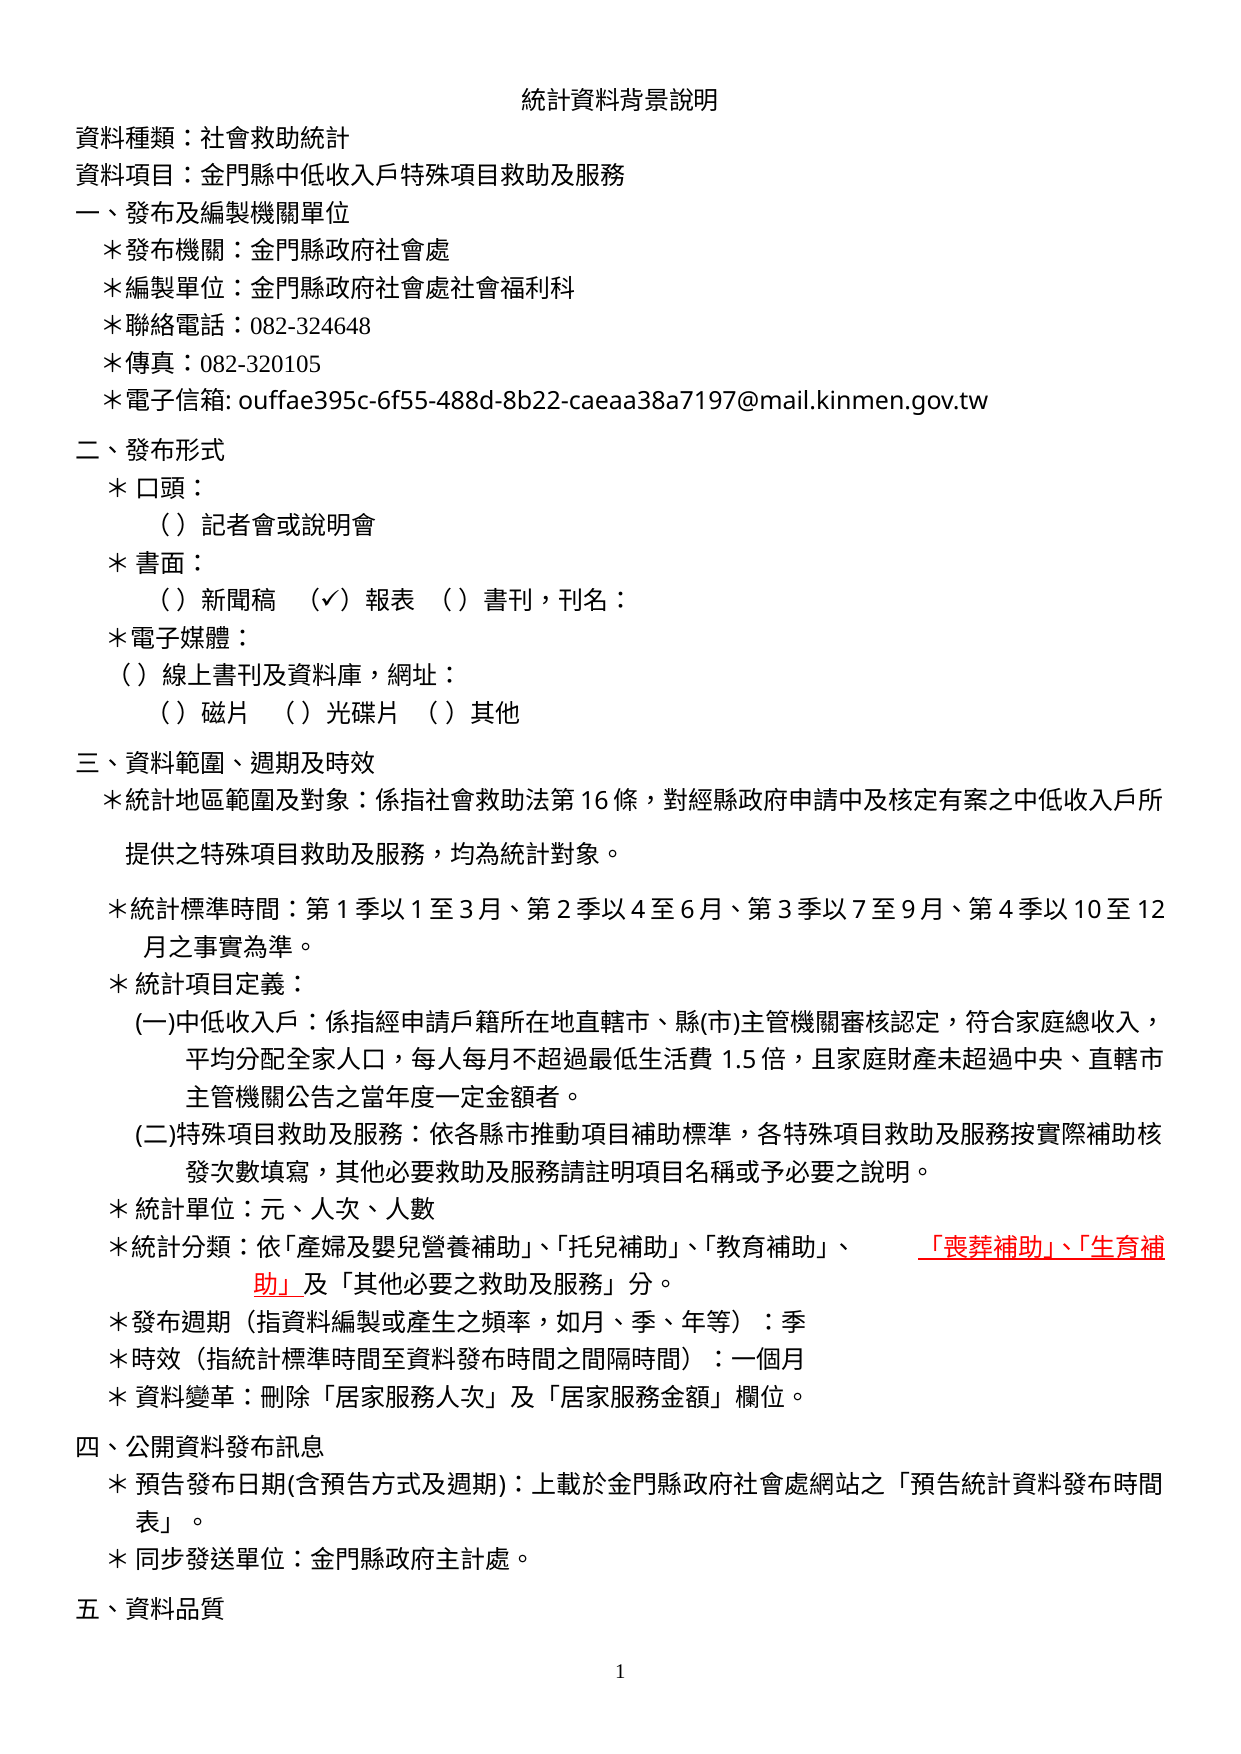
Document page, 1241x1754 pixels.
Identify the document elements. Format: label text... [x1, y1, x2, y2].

text ＊編製單位：金門縣政府社會處社會福利科 [100, 268, 1165, 305]
text ＊統計標準時間：第1季以1至3月、第2季以4至6月、第3季以7至9月、第4季以10至12月之事實為準。 [106, 889, 1165, 964]
list 統計項目定義： [106, 964, 1165, 1001]
list 統計單位：元、人次、人數 [106, 1189, 1165, 1226]
text 資料項目：金門縣中低收入戶特殊項目救助及服務 [75, 155, 1165, 193]
text ＊統計分類：依「產婦及嬰兒營養補助」、「托兒補助」、「教育補助」、「喪葬補助」、「生育補助」及「其他必要之救助及服務」分。 [106, 1226, 1165, 1301]
text 統計資料背景說明 [75, 80, 1165, 118]
text （ ）線上書刊及資料庫，網址： [75, 655, 1165, 693]
list 資料變革：刪除「居家服務人次」及「居家服務金額」欄位。 [106, 1376, 1165, 1414]
text （ ）新聞稿 （）報表 （ ）書刊，刊名： [145, 580, 1199, 618]
text ＊發布機關：金門縣政府社會處 [100, 230, 1165, 268]
list 口頭： [106, 468, 1165, 505]
text 資料種類：社會救助統計 [75, 118, 1165, 155]
text 一、發布及編製機關單位 [75, 193, 1165, 230]
text 四、公開資料發布訊息 [75, 1426, 1165, 1464]
text ＊統計地區範圍及對象：係指社會救助法第16條，對經縣政府申請中及核定有案之中低收入戶所提供之特殊項目救助及服務，均為統計對象。 [100, 780, 1165, 871]
list 預告發布日期(含預告方式及週期)：上載於金門縣政府社會處網站之「預告統計資料發布時間表」。 [106, 1464, 1165, 1539]
list 書面： [106, 543, 1165, 580]
text 二、發布形式 [75, 430, 1165, 468]
text 五、資料品質 [75, 1589, 1165, 1626]
text ＊電子信箱: ouffae395c-6f55-488d-8b22-caeaa38a7197@mail.kinmen.gov.tw [100, 380, 1165, 418]
text ＊電子媒體： [106, 618, 1165, 655]
text ＊傳真：082-320105 [100, 343, 1165, 380]
text （ ）磁片 （ ）光碟片 （ ）其他 [145, 693, 1199, 730]
text 三、資料範圍、週期及時效 [75, 743, 1165, 780]
list 同步發送單位：金門縣政府主計處。 [106, 1539, 1165, 1576]
text ＊時效（指統計標準時間至資料發布時間之間隔時間）：一個月 [106, 1339, 1165, 1376]
text (一)中低收入戶：係指經申請戶籍所在地直轄市、縣(市)主管機關審核認定，符合家庭總收入，平均分配全家人口，每人每月不超過最低生活費1.5倍，且家庭財產未超過中央、直轄市主管機關公告之當年度一定金額者。 [135, 1001, 1165, 1114]
text ＊發布週期（指資料編製或產生之頻率，如月、季、年等）：季 [106, 1301, 1165, 1339]
text （ ）記者會或說明會 [145, 505, 1199, 543]
text ＊聯絡電話：082-324648 [100, 305, 1165, 343]
text (二)特殊項目救助及服務：依各縣市推動項目補助標準，各特殊項目救助及服務按實際補助核發次數填寫，其他必要救助及服務請註明項目名稱或予必要之說明。 [135, 1114, 1165, 1189]
